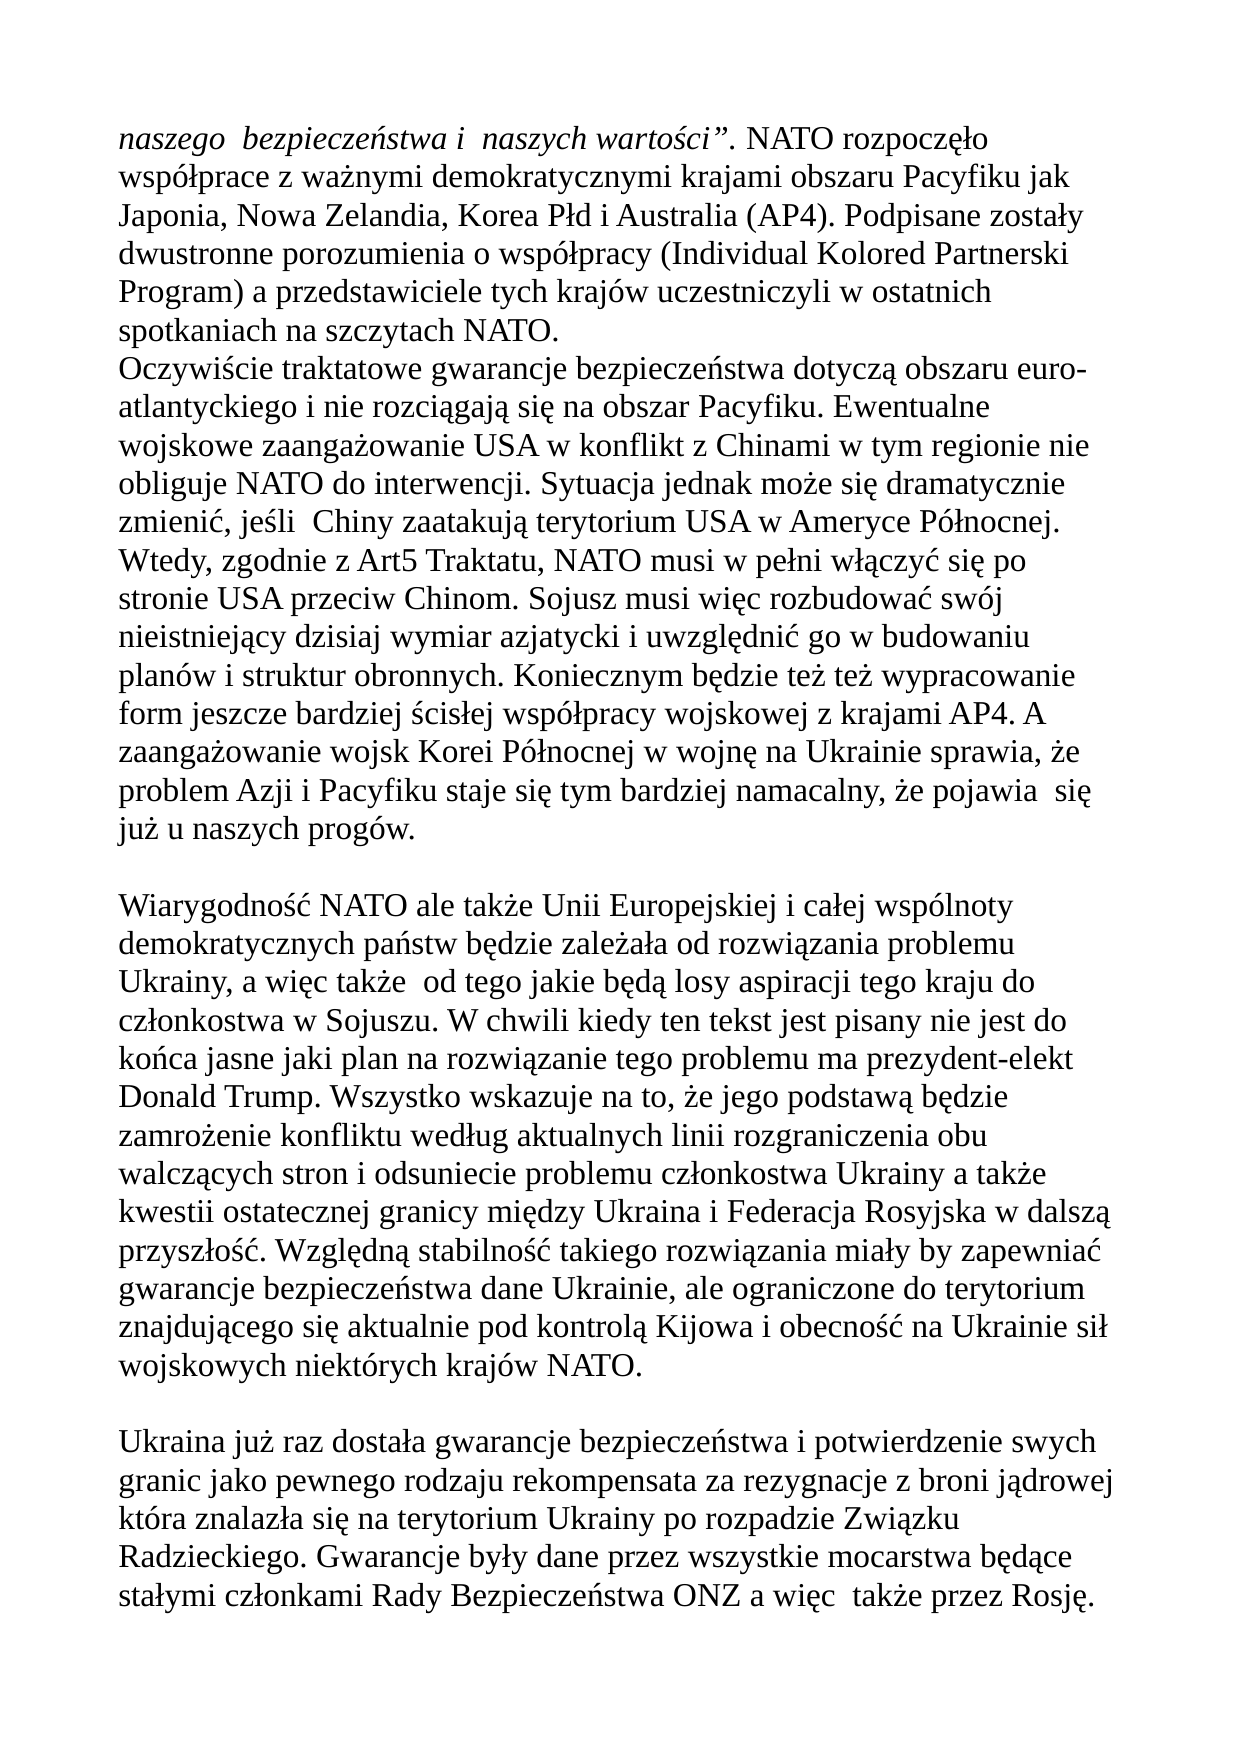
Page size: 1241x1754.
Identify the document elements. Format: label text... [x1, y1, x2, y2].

text naszego bezpieczeństwa i naszych wartości”. NATO rozpoczęło współprace z ważnymi demokratycznymi krajami obszaru Pacyfiku jak Japonia, Nowa Zelandia, Korea Płd i Australia (AP4). Podpisane zostały dwustronne porozumienia o współpracy (Individual Kolored Partnerski Program) a przedstawiciele tych krajów uczestniczyli w ostatnich spotkaniach na szczytach NATO. [118, 118, 1122, 348]
text Oczywiście traktatowe gwarancje bezpieczeństwa dotyczą obszaru euro-atlantyckiego i nie rozciągają się na obszar Pacyfiku. Ewentualne wojskowe zaangażowanie USA w konflikt z Chinami w tym regionie nie obliguje NATO do interwencji. Sytuacja jednak może się dramatycznie zmienić, jeśli Chiny zaatakują terytorium USA w Ameryce Północnej. Wtedy, zgodnie z Art5 Traktatu, NATO musi w pełni włączyć się po stronie USA przeciw Chinom. Sojusz musi więc rozbudować swój nieistniejący dzisiaj wymiar azjatycki i uwzględnić go w budowaniu planów i struktur obronnych. Koniecznym będzie też też wypracowanie form jeszcze bardziej ścisłej współpracy wojskowej z krajami AP4. A zaangażowanie wojsk Korei Północnej w wojnę na Ukrainie sprawia, że problem Azji i Pacyfiku staje się tym bardziej namacalny, że pojawia się już u naszych progów. [118, 348, 1122, 846]
text Wiarygodność NATO ale także Unii Europejskiej i całej wspólnoty demokratycznych państw będzie zależała od rozwiązania problemu Ukrainy, a więc także od tego jakie będą losy aspiracji tego kraju do członkostwa w Sojuszu. W chwili kiedy ten tekst jest pisany nie jest do końca jasne jaki plan na rozwiązanie tego problemu ma prezydent-elekt Donald Trump. Wszystko wskazuje na to, że jego podstawą będzie zamrożenie konfliktu według aktualnych linii rozgraniczenia obu walczących stron i odsuniecie problemu członkostwa Ukrainy a także kwestii ostatecznej granicy między Ukraina i Federacja Rosyjska w dalszą przyszłość. Względną stabilność takiego rozwiązania miały by zapewniać gwarancje bezpieczeństwa dane Ukrainie, ale ograniczone do terytorium znajdującego się aktualnie pod kontrolą Kijowa i obecność na Ukrainie sił wojskowych niektórych krajów NATO. [118, 885, 1122, 1383]
text Ukraina już raz dostała gwarancje bezpieczeństwa i potwierdzenie swych granic jako pewnego rodzaju rekompensata za rezygnacje z broni jądrowej która znalazła się na terytorium Ukrainy po rozpadzie Związku Radzieckiego. Gwarancje były dane przez wszystkie mocarstwa będące stałymi członkami Rady Bezpieczeństwa ONZ a więc także przez Rosję. [118, 1421, 1122, 1613]
